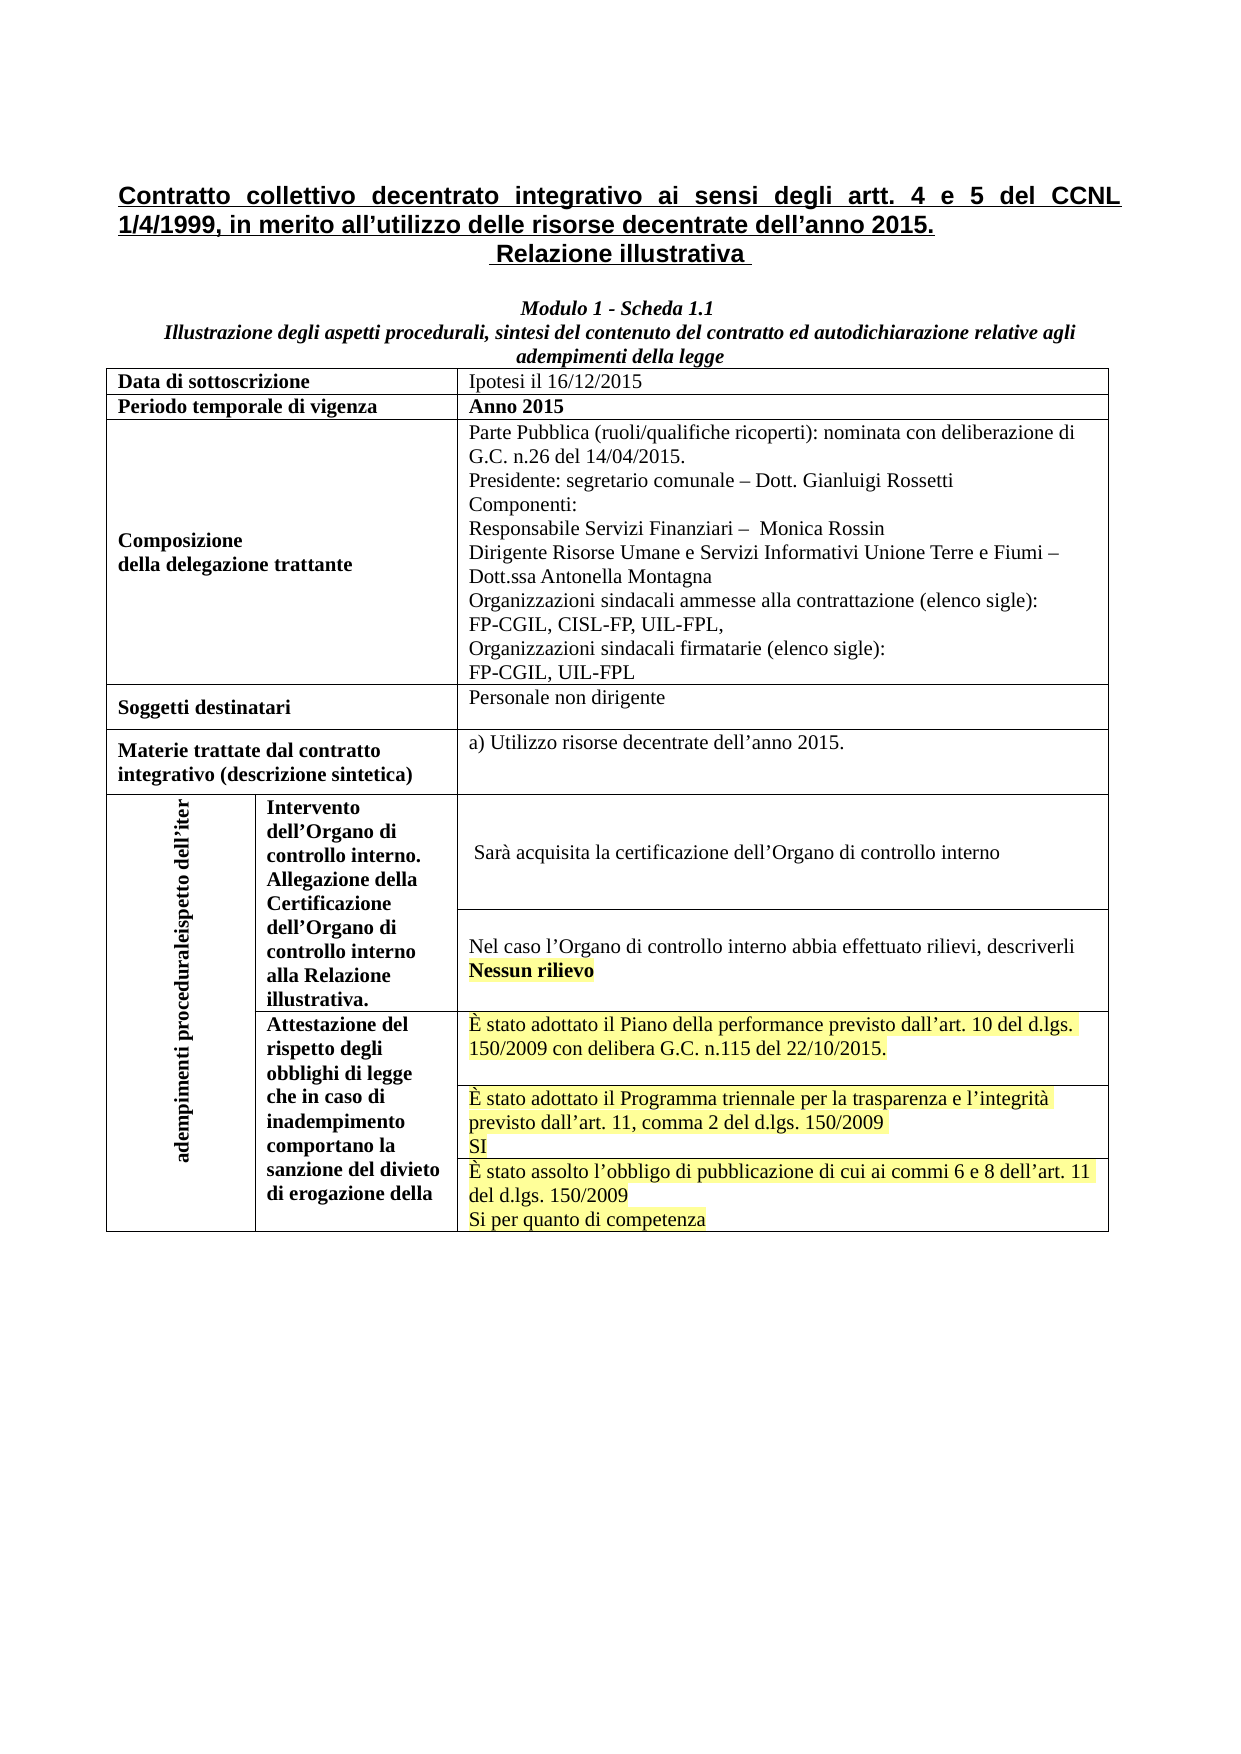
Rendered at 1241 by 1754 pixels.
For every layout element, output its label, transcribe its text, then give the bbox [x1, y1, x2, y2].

table_cell È stato adottato il Piano della performance previsto dall’art. 10 del d.lgs. 150/2009 con delibera G.C. n.115 del 22/10/2015. [458, 1012, 1108, 1084]
table_cell Nel caso l’Organo di controllo interno abbia effettuato rilievi, descriverli Nessun rilievo [458, 910, 1108, 1011]
table_header Data di sottoscrizione [107, 369, 457, 393]
text Contratto collettivo decentrato integrativo ai sensi degli artt. 4 e 5 del CCNL [118, 181, 1122, 206]
table_header Ipotesi il 16/12/2015 [458, 369, 1108, 393]
table_cell Parte Pubblica (ruoli/qualifiche ricoperti): nominata con deliberazione di G.C. n.26 del 14/04/2015. Presidente: segretario comunale – Dott. Gianluigi Rossetti Componenti: Responsabile Servizi Finanziari – Monica Rossin Dirigente Risorse Umane e Servizi Informativi Unione Terre e Fiumi – Dott.ssa Antonella Montagna Organizzazioni sindacali ammesse alla contrattazione (elenco sigle): FP-CGIL, CISL-FP, UIL-FPL, Organizzazioni sindacali firmatarie (elenco sigle): FP-CGIL, UIL-FPL [458, 420, 1108, 684]
table_cell Soggetti destinatari [107, 685, 457, 729]
table_cell Materie trattate dal contratto integrativo (descrizione sintetica) [107, 730, 457, 794]
table_cell Periodo temporale di vigenza [107, 395, 457, 418]
table_cell È stato adottato il Programma triennale per la trasparenza e l’integrità previsto dall’art. 11, comma 2 del d.lgs. 150/2009 SI [458, 1086, 1108, 1158]
table_cell Intervento dell’Organo di controllo interno. Allegazione della Certificazione dell’Organo di controllo interno alla Relazione illustrativa. [256, 795, 457, 1011]
table_cell ispetto dell’iter adempimenti procedurale e degli atti propedeutici e successivi alla contrattazione [107, 795, 255, 1231]
text Illustrazione degli aspetti procedurali, sintesi del contenuto del contratto ed autodichiarazione relative agli adempimenti della legge [118, 320, 1122, 368]
table_cell Personale non dirigente [458, 685, 1108, 729]
table_cell Composizione della delegazione trattante [107, 420, 457, 684]
table_cell Attestazione del rispetto degli obblighi di legge che in caso di inadempimento comportano la sanzione del divieto di erogazione della [256, 1012, 457, 1231]
text Modulo 1 - Scheda 1.1 [118, 296, 1122, 320]
table_cell a) Utilizzo risorse decentrate dell’anno 2015. [458, 730, 1108, 794]
table_cell Sarà acquisita la certificazione dell’Organo di controllo interno [458, 795, 1108, 909]
text 1/4/1999, in merito all’utilizzo delle risorse decentrate dell’anno 2015. [118, 207, 1122, 239]
text Relazione illustrativa [118, 239, 1122, 267]
table_cell Anno 2015 [458, 395, 1108, 418]
table_cell È stato assolto l’obbligo di pubblicazione di cui ai commi 6 e 8 dell’art. 11 del d.lgs. 150/2009 Si per quanto di competenza [458, 1159, 1108, 1231]
